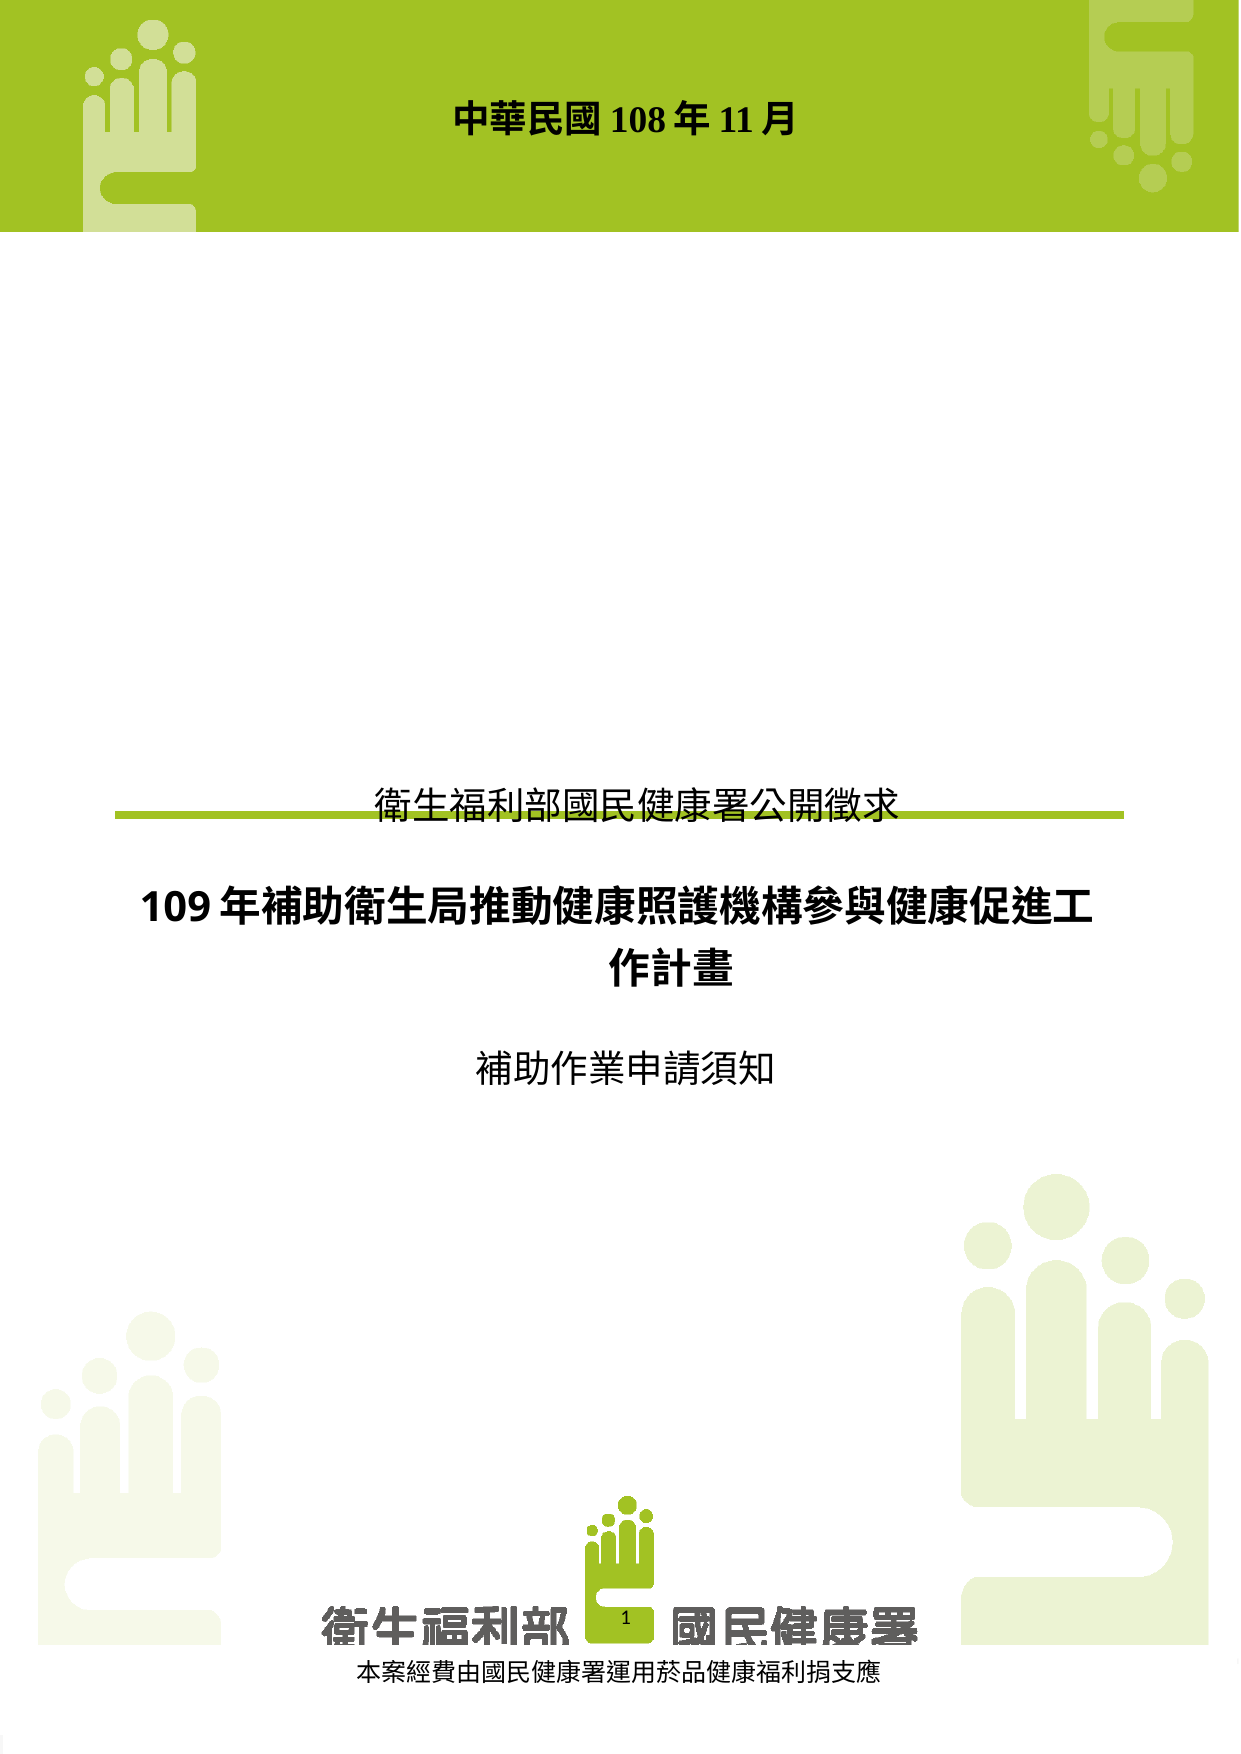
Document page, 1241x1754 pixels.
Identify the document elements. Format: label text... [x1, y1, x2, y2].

text 本案經費由國民健康署運用菸品健康福利捐支應 [15, 1653, 1222, 1689]
